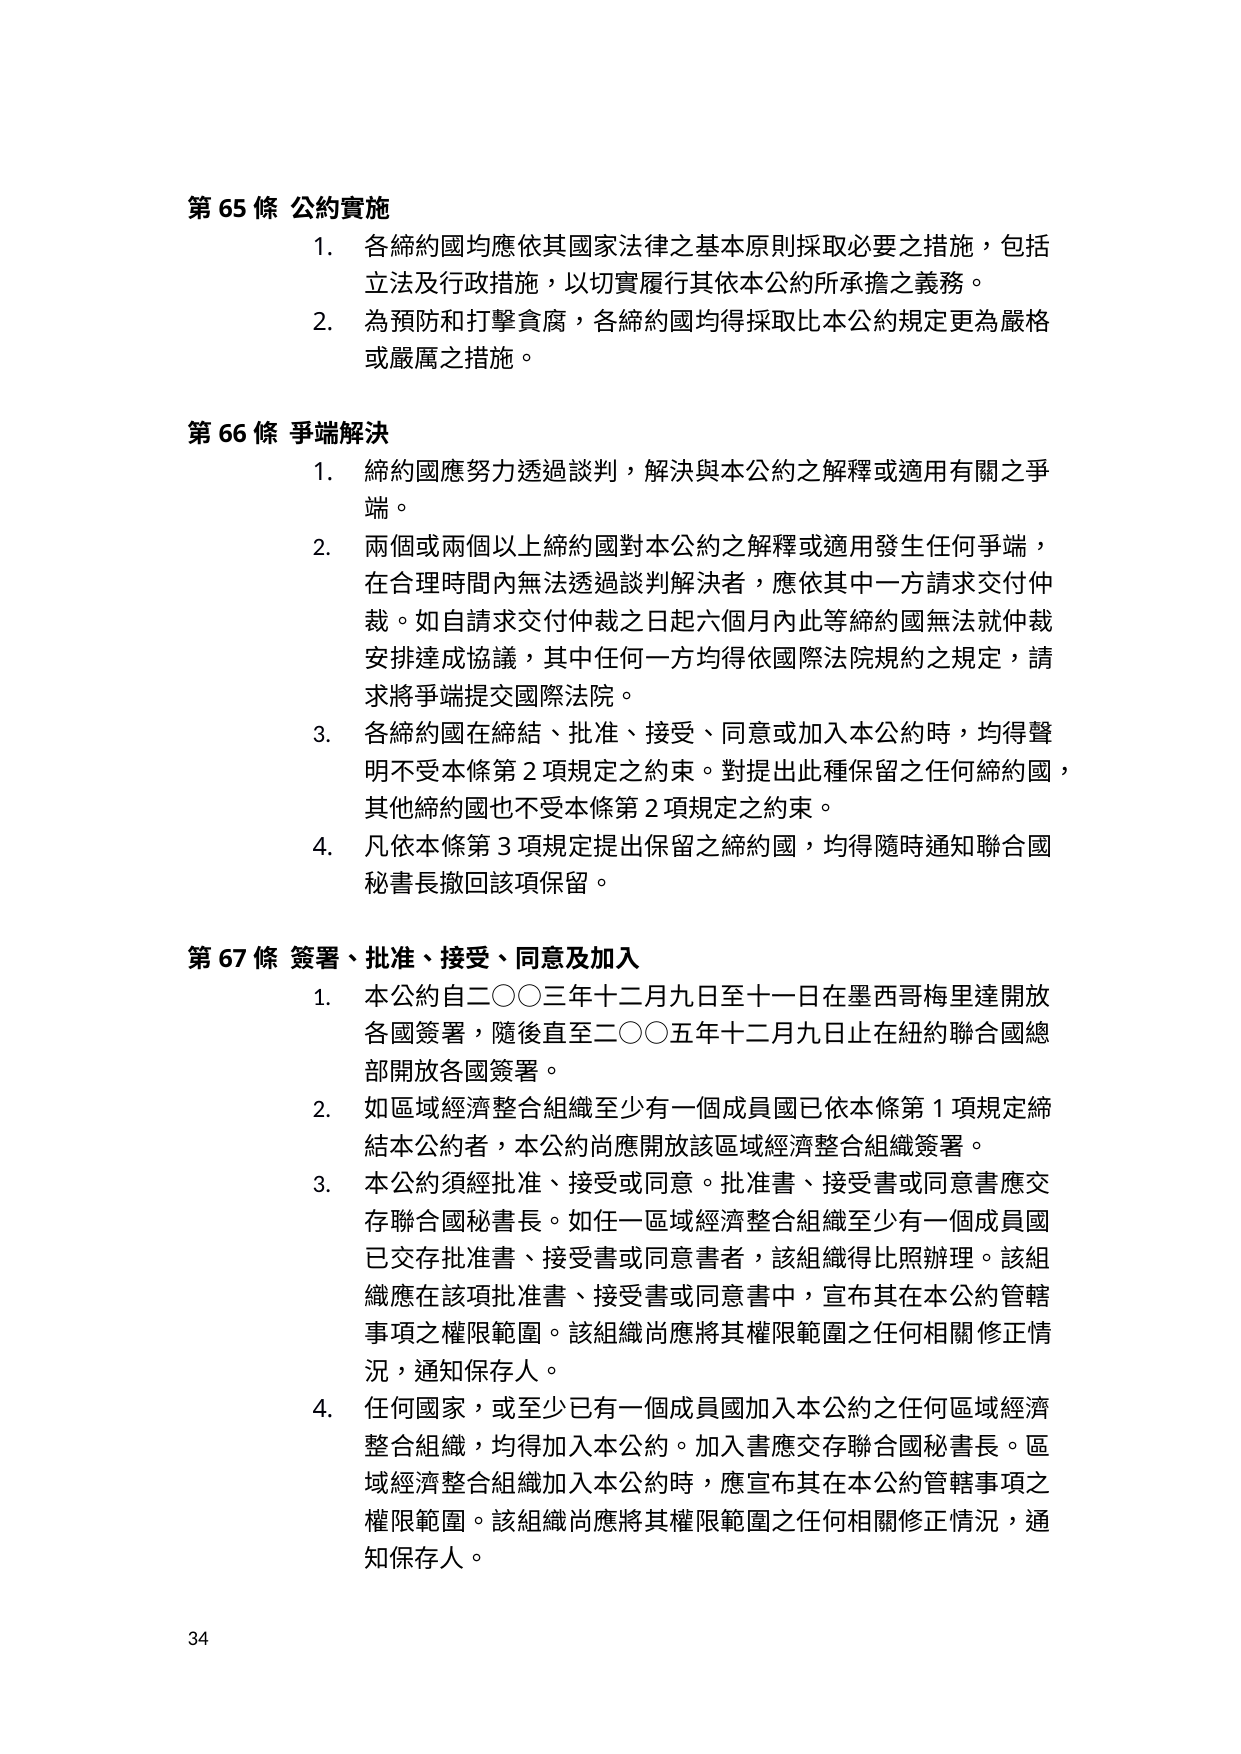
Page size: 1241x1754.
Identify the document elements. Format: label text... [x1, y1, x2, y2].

list 任何國家，或至少已有一個成員國加入本公約之任何區域經濟整合組織，均得加入本公約。加入書應交存聯合國秘書長。區域經濟整合組織加入本公約時，應宣布其在本公約管轄事項之權限範圍。該組織尚應將其權限範圍之任何相關修正情況，通知保存人。 [312, 1387, 1053, 1575]
text 第 66 條 爭端解決 [187, 412, 1053, 450]
list 兩個或兩個以上締約國對本公約之解釋或適用發生任何爭端，在合理時間內無法透過談判解決者，應依其中一方請求交付仲裁。如自請求交付仲裁之日起六個月內此等締約國無法就仲裁安排達成協議，其中任何一方均得依國際法院規約之規定，請求將爭端提交國際法院。 [312, 525, 1053, 712]
list 本公約自二○○三年十二月九日至十一日在墨西哥梅里達開放各國簽署，隨後直至二○○五年十二月九日止在紐約聯合國總部開放各國簽署。 [312, 975, 1053, 1087]
list 如區域經濟整合組織至少有一個成員國已依本條第1項規定締結本公約者，本公約尚應開放該區域經濟整合組織簽署。 [312, 1087, 1053, 1162]
list 為預防和打擊貪腐，各締約國均得採取比本公約規定更為嚴格或嚴厲之措施。 [312, 300, 1053, 375]
list 各締約國在締結、批准、接受、同意或加入本公約時，均得聲明不受本條第2項規定之約束。對提出此種保留之任何締約國，其他締約國也不受本條第2項規定之約束。 [312, 712, 1053, 825]
list 各締約國均應依其國家法律之基本原則採取必要之措施，包括立法及行政措施，以切實履行其依本公約所承擔之義務。 [312, 225, 1053, 300]
text 第 67 條 簽署、批准、接受、同意及加入 [187, 937, 1053, 975]
list 締約國應努力透過談判，解決與本公約之解釋或適用有關之爭端。 [312, 450, 1053, 525]
list 凡依本條第3項規定提出保留之締約國，均得隨時通知聯合國秘書長撤回該項保留。 [312, 825, 1053, 900]
text 第 65 條 公約實施 [187, 187, 1053, 225]
list 本公約須經批准、接受或同意。批准書、接受書或同意書應交存聯合國秘書長。如任一區域經濟整合組織至少有一個成員國已交存批准書、接受書或同意書者，該組織得比照辦理。該組織應在該項批准書、接受書或同意書中，宣布其在本公約管轄事項之權限範圍。該組織尚應將其權限範圍之任何相關修正情況，通知保存人。 [312, 1162, 1053, 1387]
